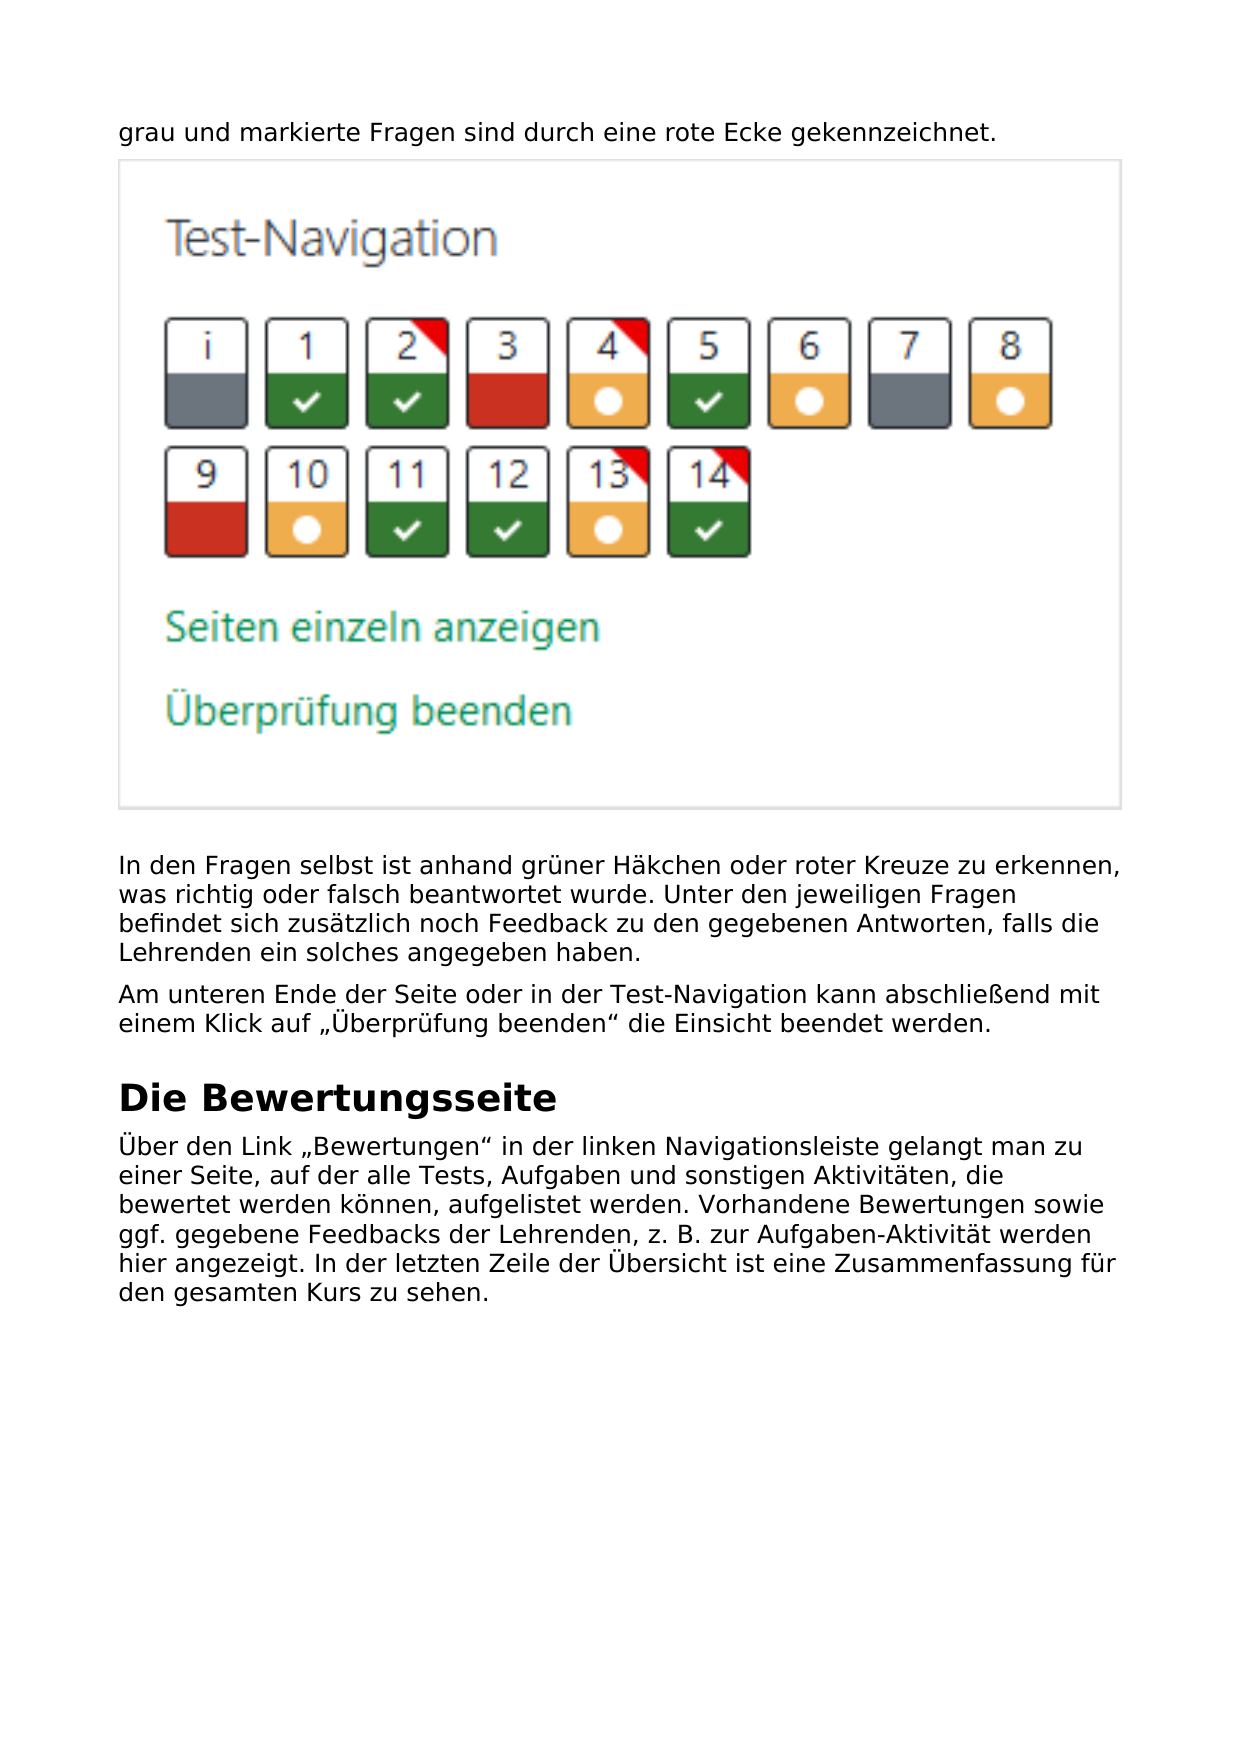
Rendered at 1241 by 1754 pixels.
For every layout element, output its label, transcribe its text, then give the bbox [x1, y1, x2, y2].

text Über den Link „Bewertungen“ in der linken Navigationsleiste gelangt man zu einer Seite, auf der alle Tests, Aufgaben und sonstigen Aktivitäten, die bewertet werden können, aufgelistet werden. Vorhandene Bewertungen sowie ggf. gegebene Feedbacks der Lehrenden, z. B. zur Aufgaben-Aktivität werden hier angezeigt. In der letzten Zeile der Übersicht ist eine Zusammenfassung für den gesamten Kurs zu sehen. [118, 1132, 1122, 1307]
text In den Fragen selbst ist anhand grüner Häkchen oder roter Kreuze zu erkennen, was richtig oder falsch beantwortet wurde. Unter den jeweiligen Fragen befindet sich zusätzlich noch Feedback zu den gegebenen Antworten, falls die Lehrenden ein solches angegeben haben. [118, 851, 1122, 968]
picture [118, 159, 1123, 810]
subtitle Die Bewertungsseite [118, 1076, 1122, 1120]
text Am unteren Ende der Seite oder in der Test-Navigation kann abschließend mit einem Klick auf „Überprüfung beenden“ die Einsicht beendet werden. [118, 980, 1122, 1039]
text grau und markierte Fragen sind durch eine rote Ecke gekennzeichnet. [118, 118, 1122, 147]
